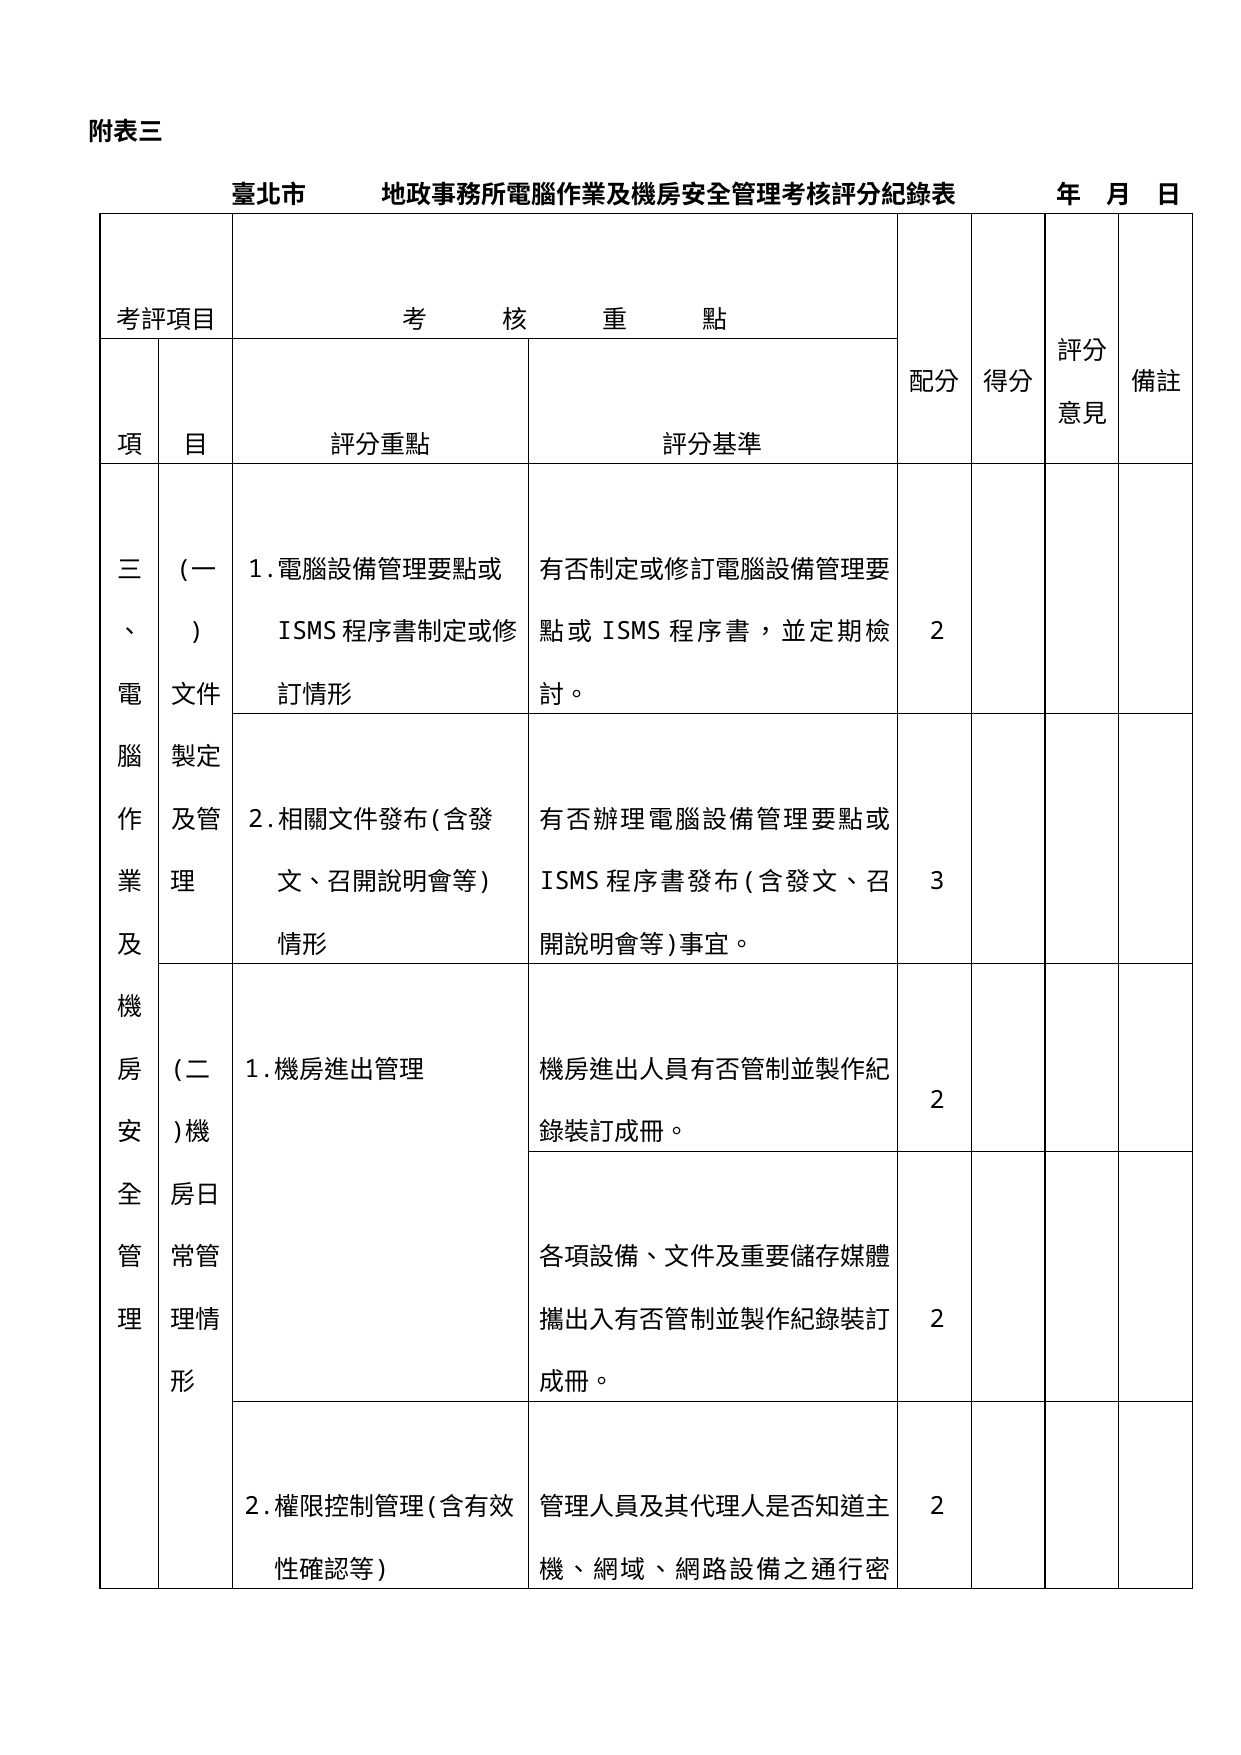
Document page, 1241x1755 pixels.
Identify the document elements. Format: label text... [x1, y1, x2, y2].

table_header 考評項目 [101, 214, 232, 338]
table_cell [1119, 464, 1192, 713]
table_cell [1119, 1152, 1192, 1401]
table_cell 3 [898, 714, 971, 963]
table_cell 1.電腦設備管理要點或ISMS程序書制定或修訂情形 [233, 464, 528, 713]
table_cell [972, 464, 1044, 713]
table_cell 2.相關文件發布(含發文、召開說明會等)情形 [233, 714, 528, 963]
table_header 考 核 重 點 [233, 214, 897, 338]
table_cell (一) 文件製定及管 理 [159, 464, 232, 963]
table_cell 機房進出人員有否管制並製作紀錄裝訂成冊。 [529, 964, 897, 1151]
table_cell (二)機房日常管理情形 [159, 964, 232, 1588]
table_header 配分 [898, 214, 971, 463]
table_cell 目 [159, 339, 232, 463]
table_cell [1119, 1402, 1192, 1588]
table_cell [1046, 1402, 1118, 1588]
table_header 評分意見 [1046, 214, 1118, 463]
table_cell 管理人員及其代理人是否知道主機、網域、網路設備之通行密 [529, 1402, 897, 1588]
table_cell 2 [898, 1402, 971, 1588]
table_cell 各項設備、文件及重要儲存媒體攜出入有否管制並製作紀錄裝訂成冊。 [529, 1152, 897, 1401]
table_header 得分 [972, 214, 1044, 463]
table_cell [972, 714, 1044, 963]
table_cell [1119, 964, 1192, 1151]
table_cell 項 [101, 339, 158, 463]
table_cell [972, 1152, 1044, 1401]
table_header 備註 [1119, 214, 1192, 463]
table_cell [972, 1402, 1044, 1588]
table_cell 2.權限控制管理(含有效 性確認等) [233, 1402, 528, 1588]
table_cell [1046, 1152, 1118, 1401]
text 臺北市 地政事務所電腦作業及機房安全管理考核評分紀錄表 年 月 日 [89, 151, 1181, 213]
table_cell 三 、 電 腦 作 業 及 機 房 安 全 管 理 [101, 464, 158, 1588]
table_cell 評分基準 [529, 339, 897, 463]
table_cell [1046, 964, 1118, 1151]
table_cell 2 [898, 464, 971, 713]
table_cell [1119, 714, 1192, 963]
table_cell 評分重點 [233, 339, 528, 463]
table_cell 2 [898, 1152, 971, 1401]
table_cell 有否制定或修訂電腦設備管理要點或ISMS程序書，並定期檢討。 [529, 464, 897, 713]
table_cell [1046, 464, 1118, 713]
table_cell [972, 964, 1044, 1151]
table_cell 有否辦理電腦設備管理要點或ISMS程序書發布(含發文、召開說明會等)事宜。 [529, 714, 897, 963]
table_cell 1.機房進出管理 [233, 964, 528, 1401]
text 附表三 [89, 88, 1181, 151]
table_cell [1046, 714, 1118, 963]
table_cell 2 [898, 964, 971, 1151]
